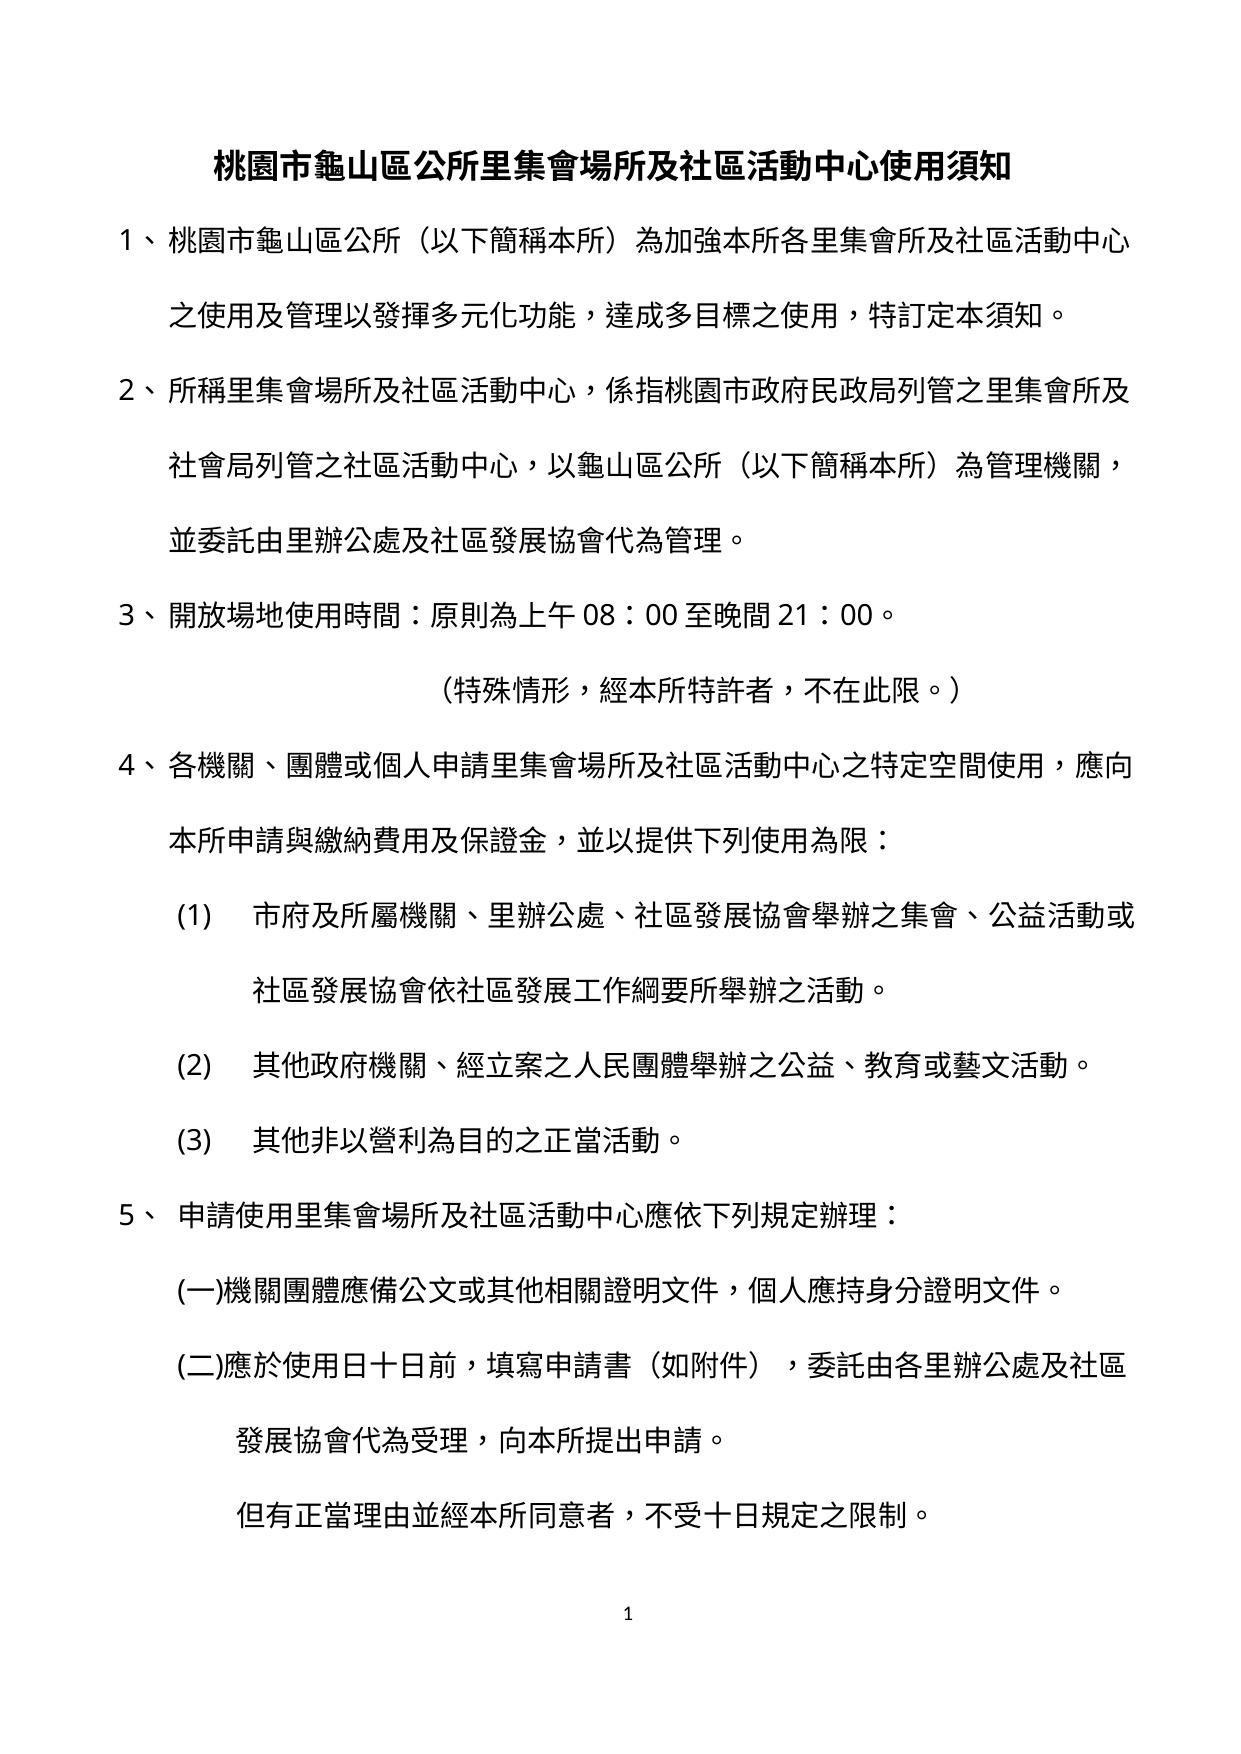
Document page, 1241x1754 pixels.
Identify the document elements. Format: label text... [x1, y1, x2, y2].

list 各機關、團體或個人申請里集會場所及社區活動中心之特定空間使用，應向本所申請與繳納費用及保證金，並以提供下列使用為限： [118, 720, 1137, 870]
text 發展協會代為受理，向本所提出申請。 [118, 1395, 1137, 1470]
list 申請使用里集會場所及社區活動中心應依下列規定辦理： [118, 1170, 1137, 1245]
list 其他政府機關、經立案之人民團體舉辦之公益、教育或藝文活動。 [177, 1020, 1137, 1095]
text (一)機關團體應備公文或其他相關證明文件，個人應持身分證明文件。 [118, 1245, 1137, 1320]
text 桃園市龜山區公所里集會場所及社區活動中心使用須知 [89, 120, 1137, 195]
list 其他非以營利為目的之正當活動。 [177, 1095, 1137, 1170]
list 所稱里集會場所及社區活動中心，係指桃園市政府民政局列管之里集會所及社會局列管之社區活動中心，以龜山區公所（以下簡稱本所）為管理機關，並委託由里辦公處及社區發展協會代為管理。 [118, 345, 1137, 570]
text 但有正當理由並經本所同意者，不受十日規定之限制。 [118, 1470, 1137, 1545]
text （特殊情形，經本所特許者，不在此限。） [118, 645, 1137, 720]
list 市府及所屬機關、里辦公處、社區發展協會舉辦之集會、公益活動或社區發展協會依社區發展工作綱要所舉辦之活動。 [177, 870, 1137, 1020]
list 桃園市龜山區公所（以下簡稱本所）為加強本所各里集會所及社區活動中心之使用及管理以發揮多元化功能，達成多目標之使用，特訂定本須知。 [118, 195, 1137, 345]
text (二)應於使用日十日前，填寫申請書（如附件），委託由各里辦公處及社區 [118, 1320, 1137, 1395]
list 開放場地使用時間：原則為上午08：00至晚間21：00。 [118, 570, 1137, 645]
